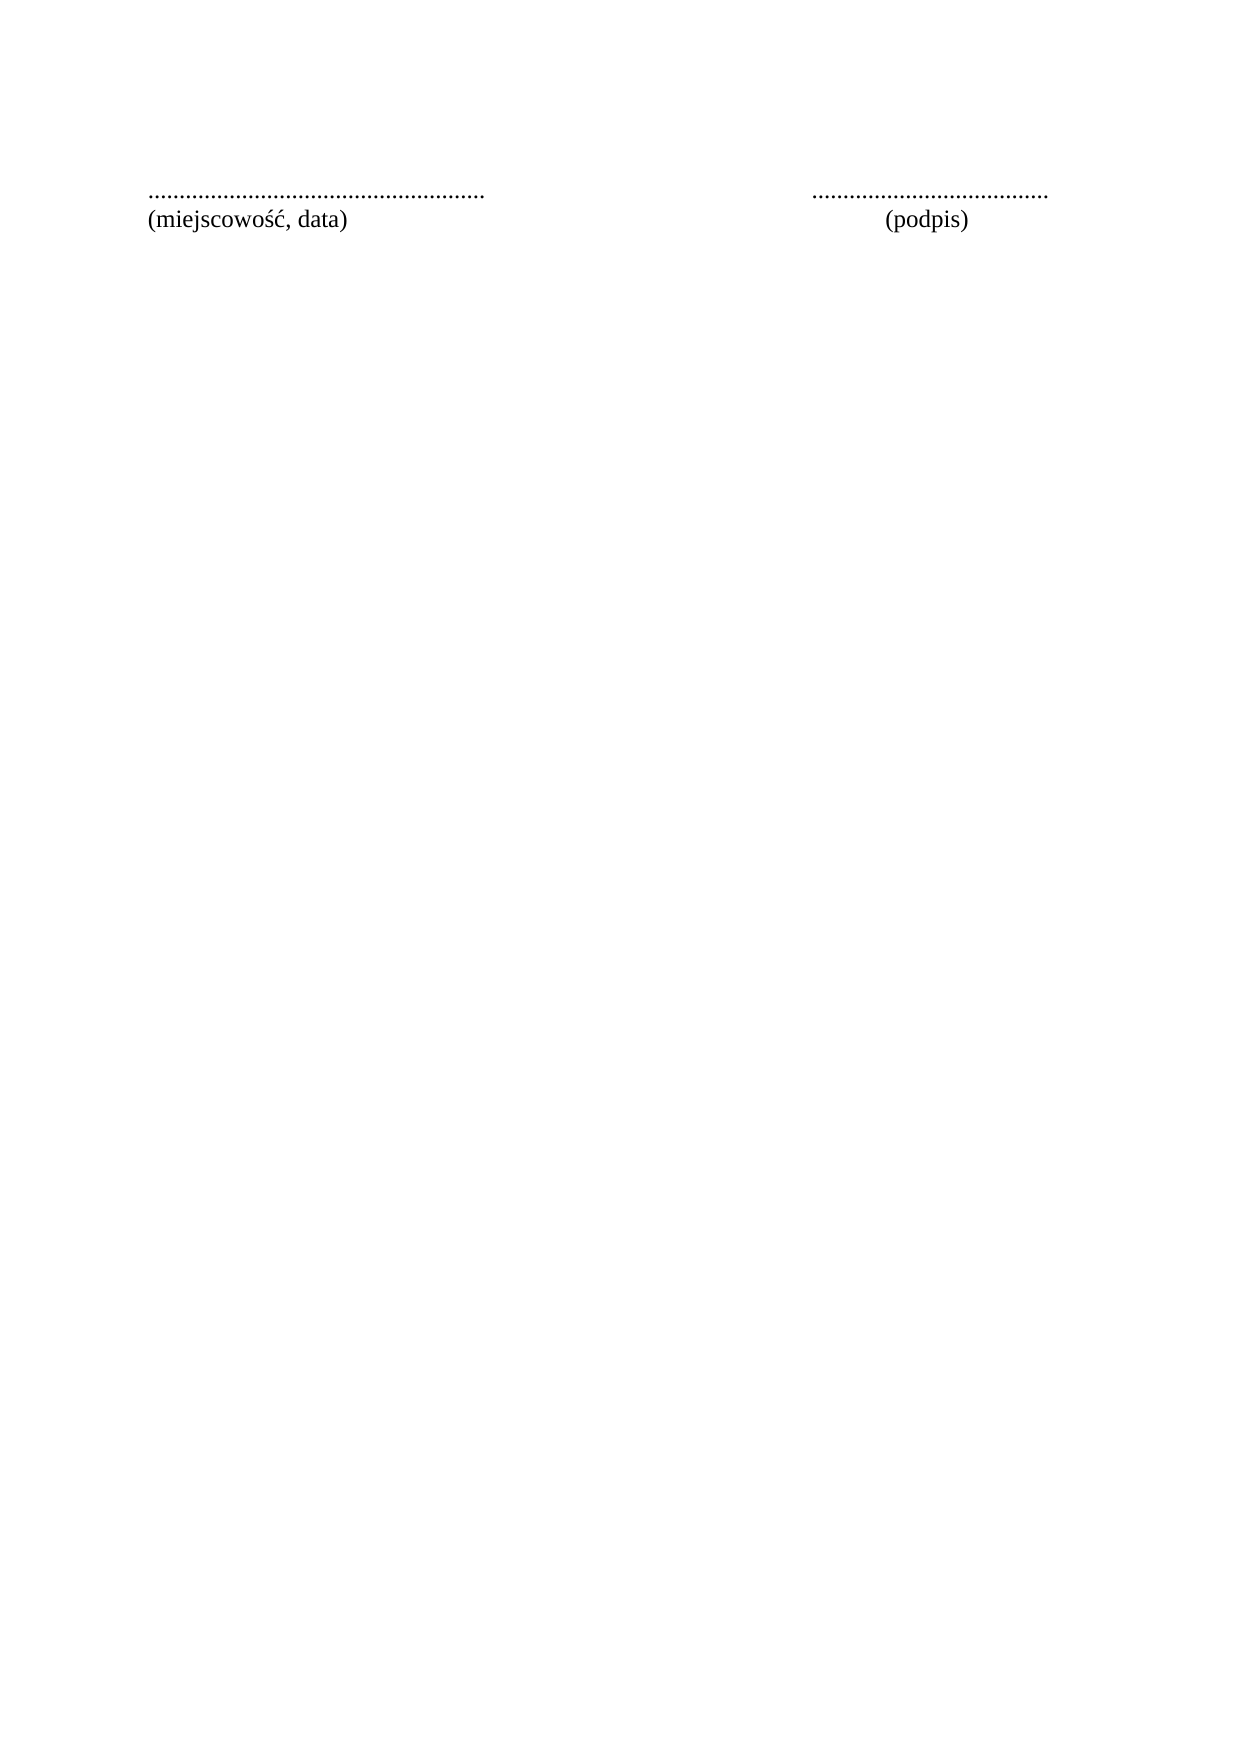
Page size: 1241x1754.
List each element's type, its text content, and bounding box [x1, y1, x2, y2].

text (miejscowość, data) (podpis) [148, 204, 1122, 233]
text ...................................................... ...................................... [148, 176, 1122, 204]
